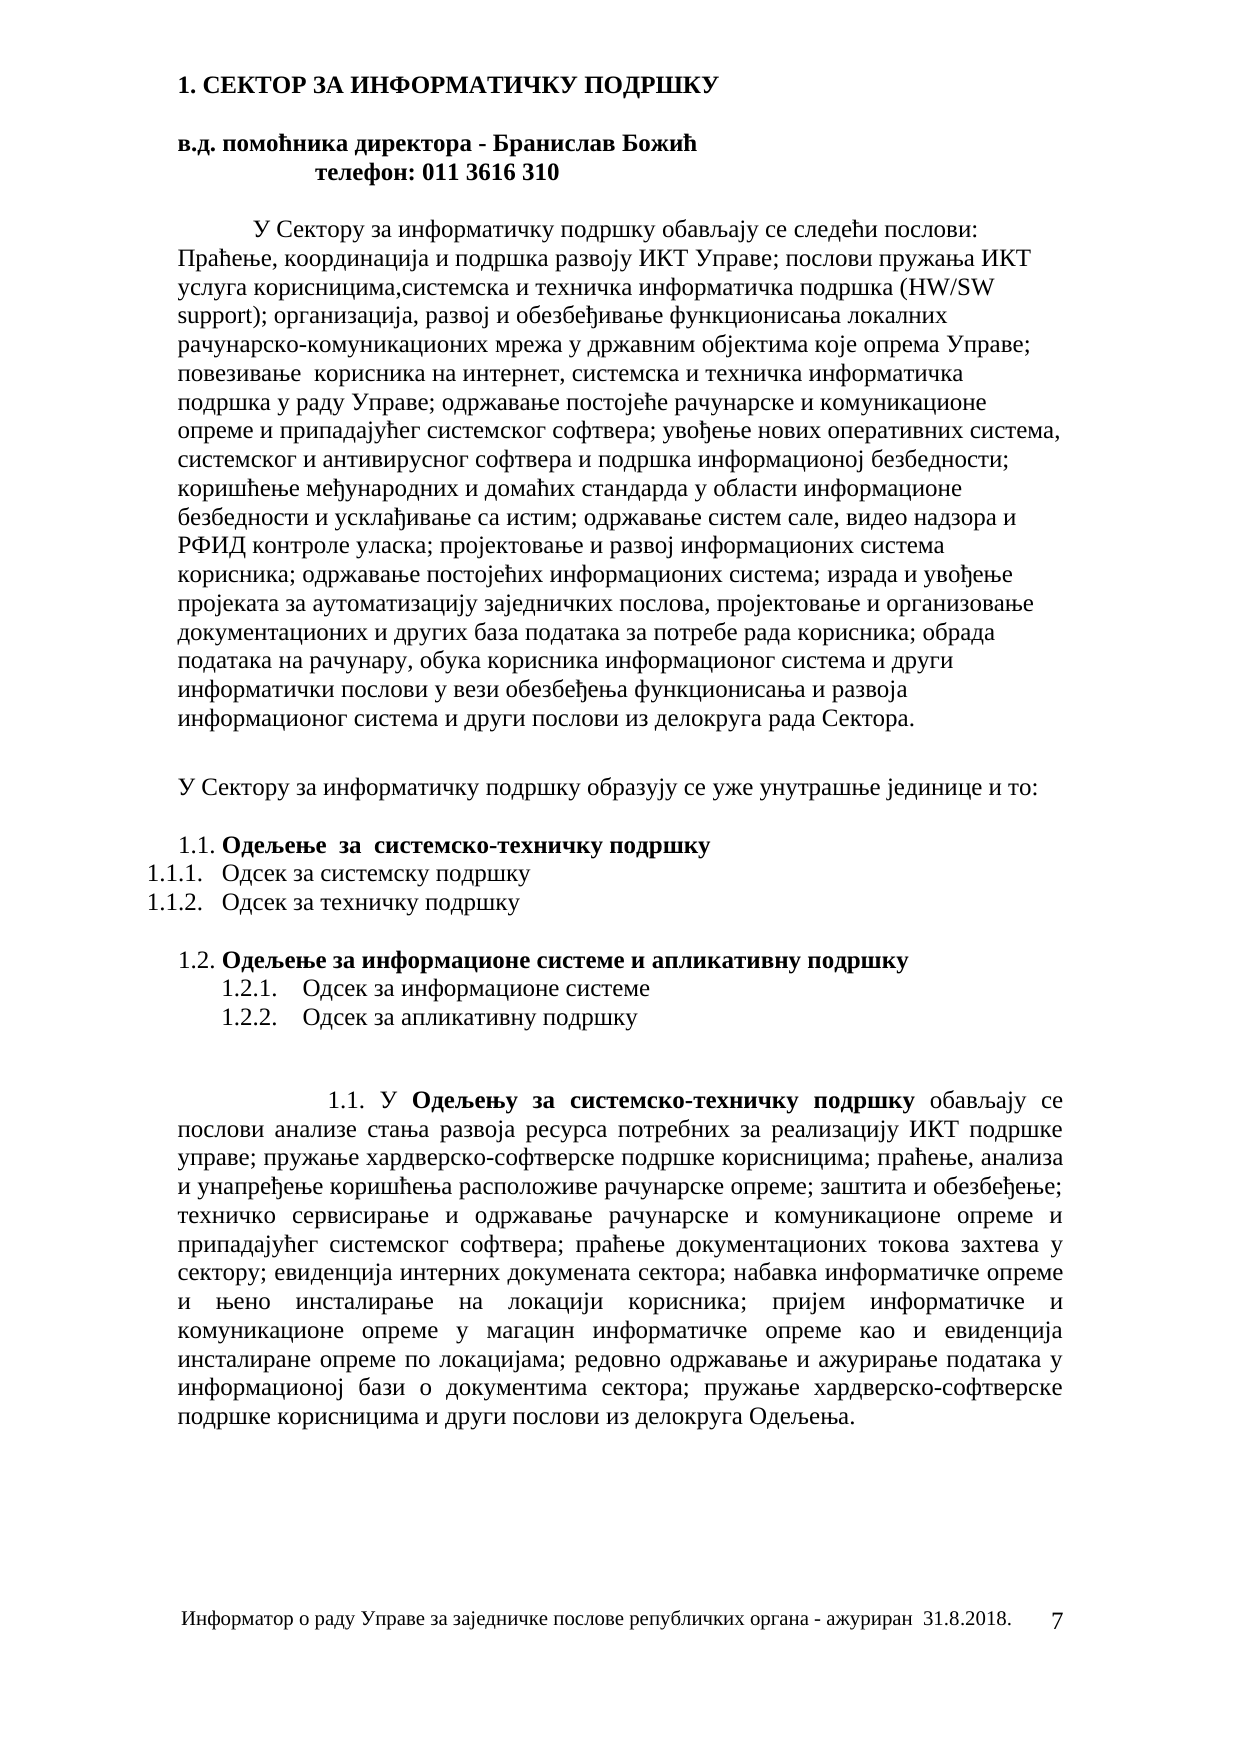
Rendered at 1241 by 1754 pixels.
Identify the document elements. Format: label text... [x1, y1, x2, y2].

text У Сектору за информатичку подршку обављају се следећи послови: Праћење, координација и подршка развоју ИКТ Управе; послови пружања ИКТ услуга корисницима,системска и техничка информатичка подршка (HW/SW support); организација, развој и обезбеђивање функционисања локалних рачунарско-комуникационих мрежа у државним објектима које опрема Управе; повезивање корисника на интернет, системска и техничка информатичка подршка у раду Управе; одржавање постојеће рачунарске и комуникационе опреме и припадајућег системског софтвера; увођење нових оперативних система, системског и антивирусног софтвера и подршка информационој безбедности; коришћење међународних и домаћих стандарда у области информационе безбедности и усклађивање са истим; одржавање систем сале, видео надзора и РФИД контроле уласка; пројектовање и развој информационих система корисника; одржавање постојећих информационих система; израда и увођење пројеката за аутоматизацију заједничких послова, пројектовање и организовање документационих и других база података за потребе рада корисника; обрада података на рачунару, обука корисника информационог система и други информатички послови у вези обезбеђења функционисања и развоја информационог система и други послови из делокруга рада Сектора. [177, 214, 1063, 732]
list Одсек за техничку подршку [147, 887, 1063, 916]
text 1.1. У Одељењу за системско-техничку подршку обављају се послови анализе стања развоја ресурса потребних за реализацију ИКТ подршке управе; пружање хардверско-софтверске подршке корисницима; праћење, анализа и унапређење коришћења расположиве рачунарске опреме; заштита и обезбеђење; техничко сервисирање и одржавање рачунарске и комуникационе опреме и припадајућег системског софтвера; праћење документационих токова захтева у сектору; евиденција интерних докумената сектора; набавка информатичке опреме и њено инсталирање на локацији корисника; пријем информатичке и комуникационе опреме у магацин информатичке опреме као и евиденција инсталиране опреме по локацијама; редовно одржавање и ажурирање података у информационој бази о документима сектора; пружање хардверско-софтверске подршке корисницима и други послови из делокруга Одељења. [177, 1085, 1063, 1430]
list Одељење за системско-техничку подршку [177, 830, 1063, 858]
text телефон: 011 3616 310 [177, 157, 1063, 185]
text в.д. помоћника директора - Бранислав Божић [177, 128, 1063, 157]
text 1.2.2. Одсек за апликативну подршку [177, 1002, 1063, 1031]
text 1. СЕКТОР ЗА ИНФОРМАТИЧКУ ПОДРШКУ [177, 70, 1063, 99]
list Одсек за системску подршку [147, 858, 1063, 887]
list Одељење за информационе системе и апликативну подршку [177, 945, 1063, 973]
text У Сектору за информатичку подршку образују се уже унутрашње јединице и то: [177, 772, 1063, 801]
text 1.2.1. Одсек за информационе системе [221, 973, 1063, 1002]
